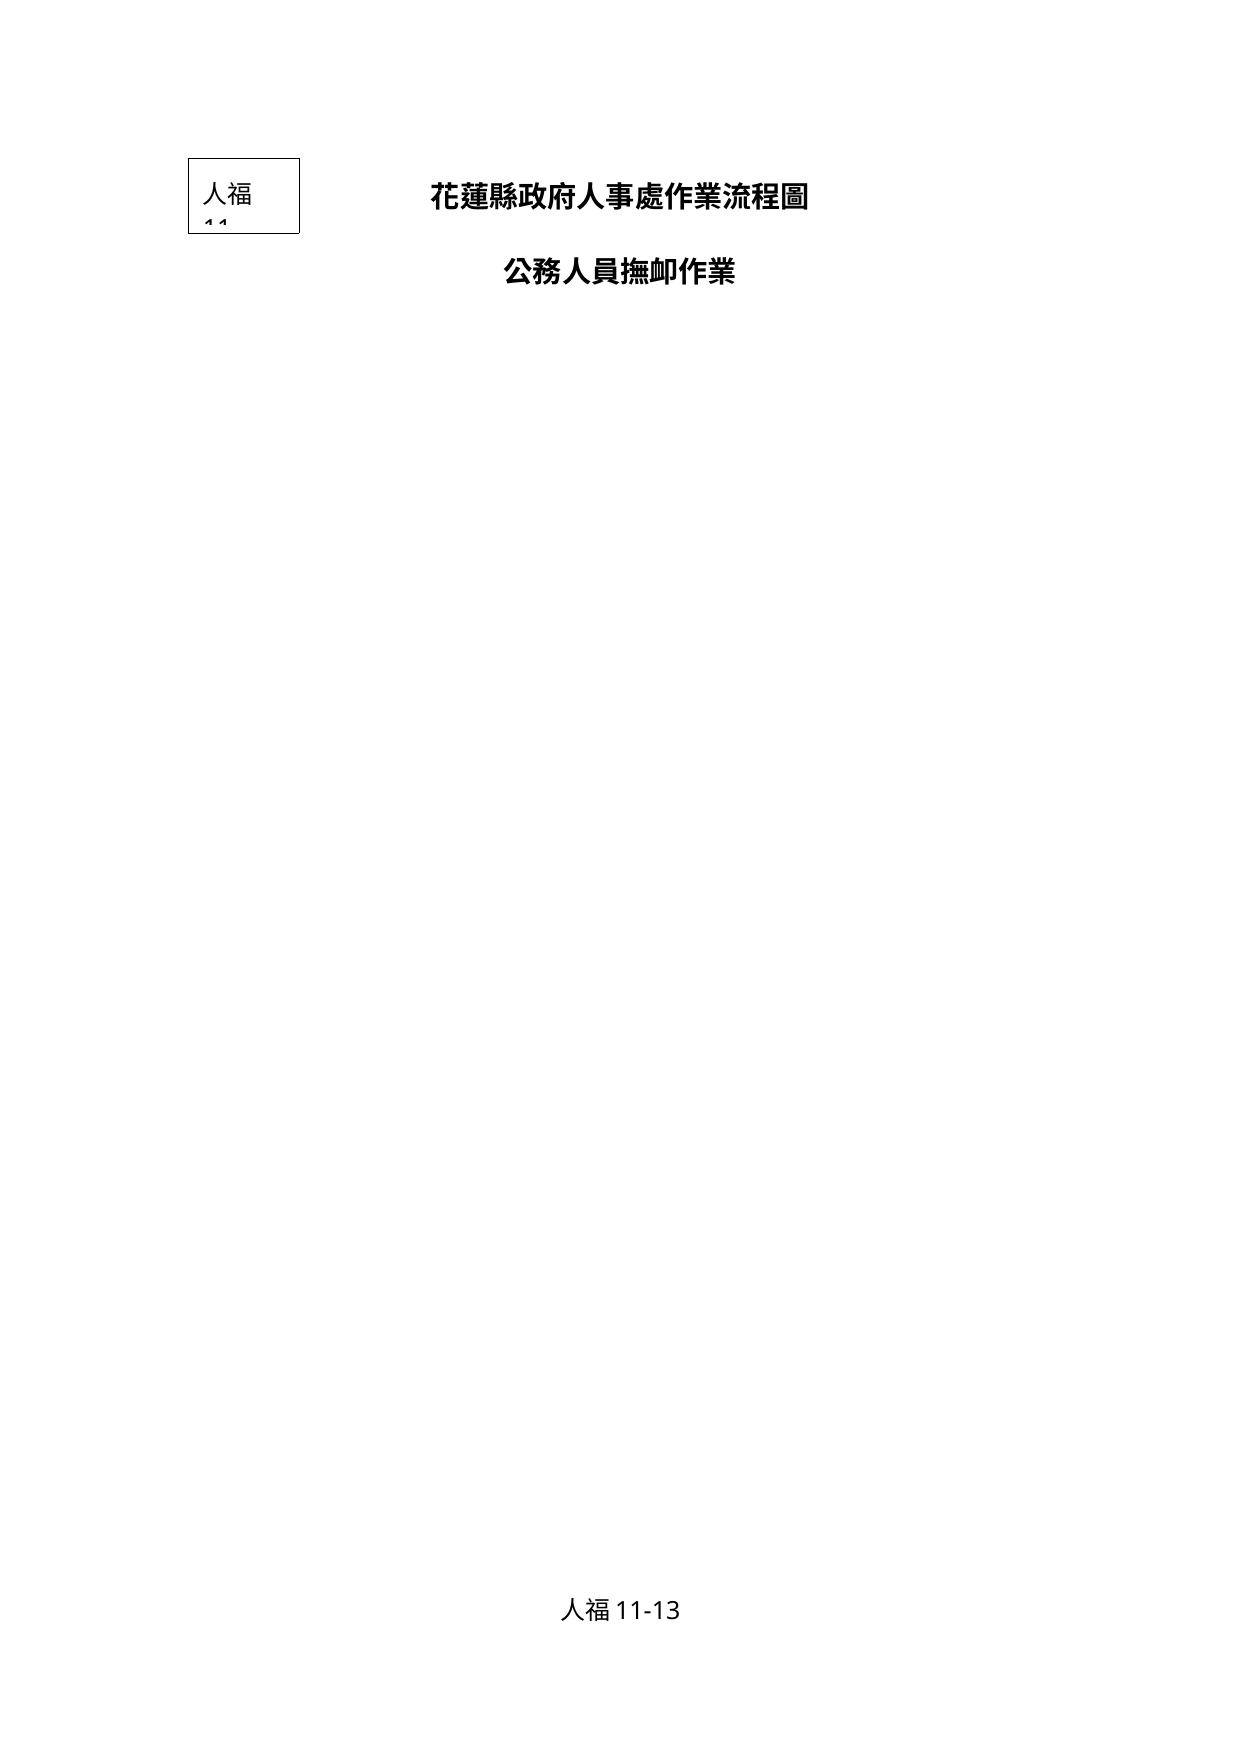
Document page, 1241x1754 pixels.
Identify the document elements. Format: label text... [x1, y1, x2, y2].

text 花蓮縣政府人事處作業流程圖 [300, 158, 1053, 233]
text 公務人員撫卹作業 [187, 233, 1053, 308]
text 人福11 [203, 174, 284, 225]
